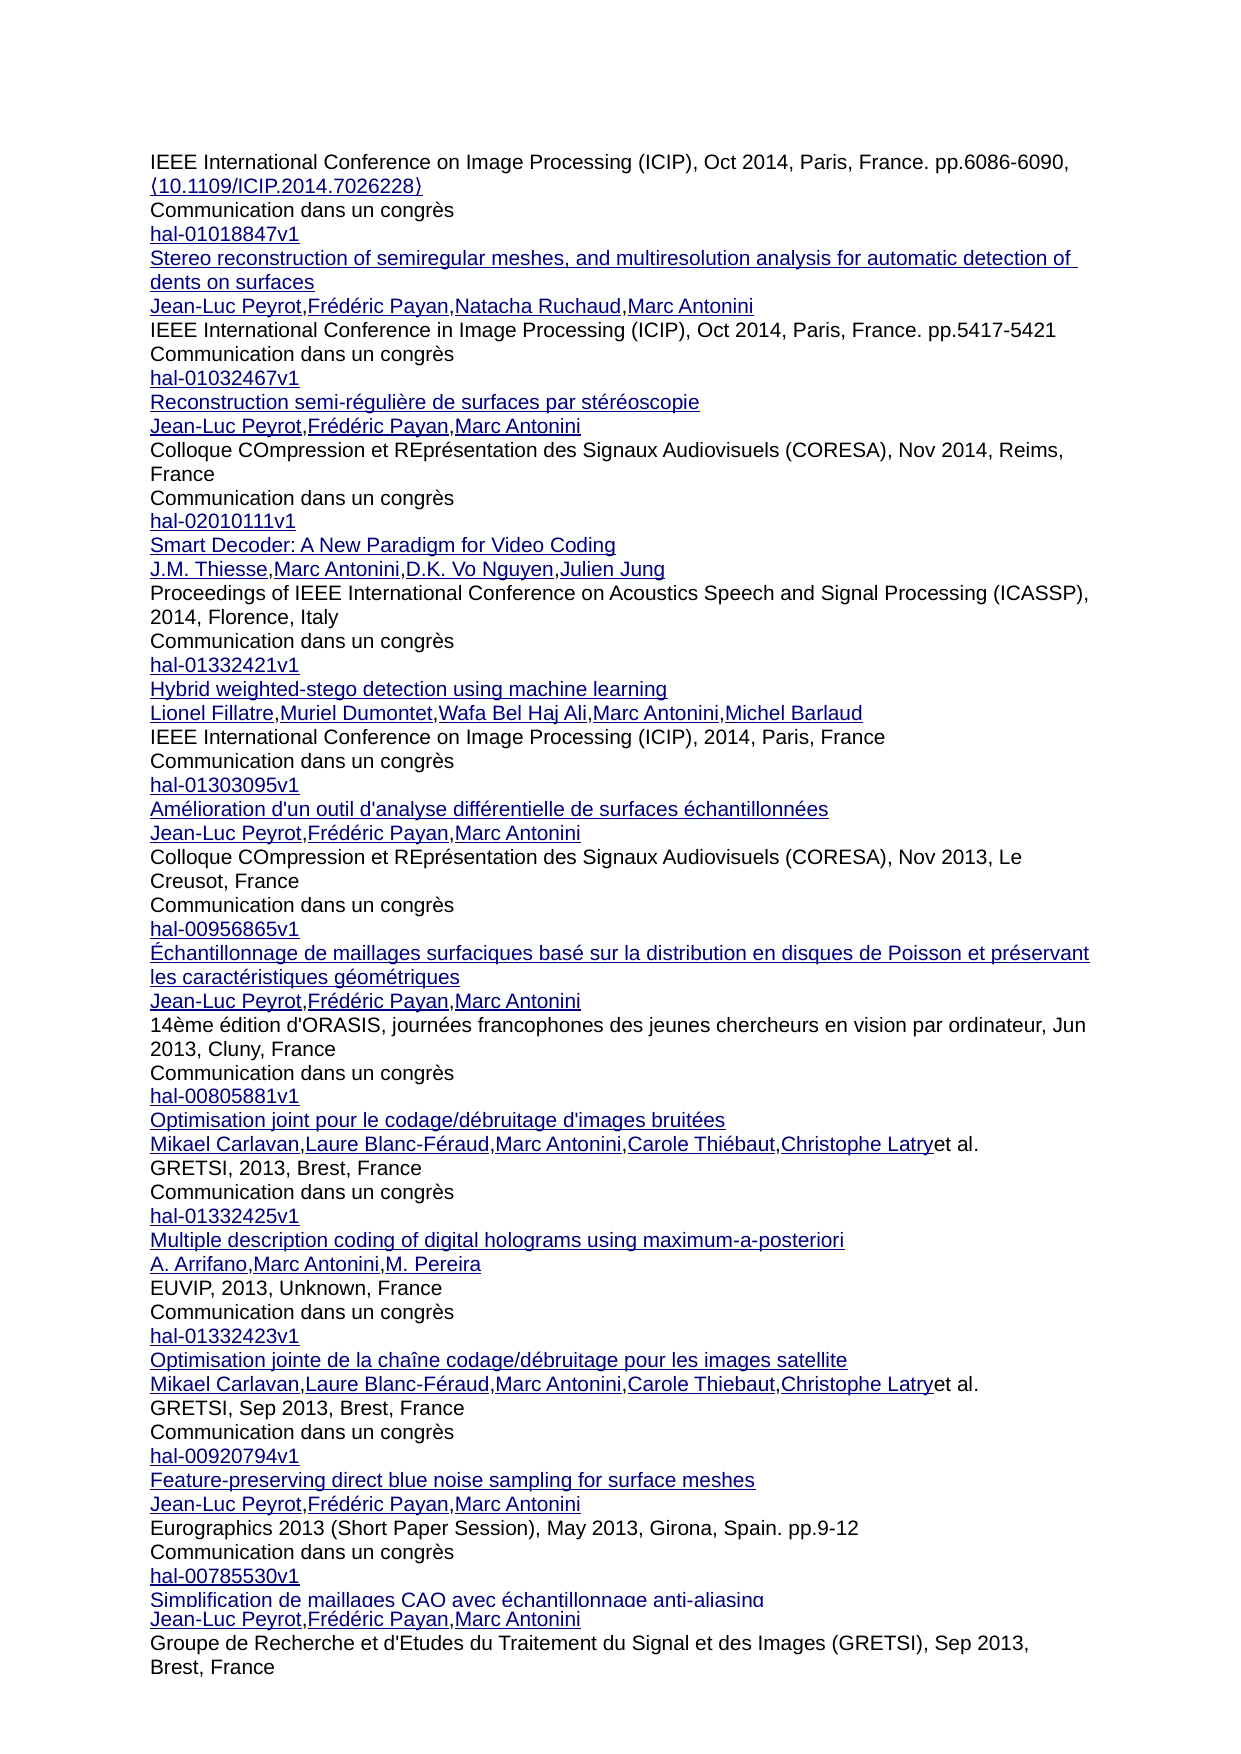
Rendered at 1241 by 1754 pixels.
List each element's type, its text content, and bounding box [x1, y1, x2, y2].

table_cell Stereo reconstruction of semiregular meshes, and multiresolution analysis for automatic detection of dents on surfaces Jean-Luc Peyrot,Frédéric Payan,Natacha Ruchaud,Marc Antonini IEEE International Conference in Image Processing (ICIP), Oct 2014, Paris, France. pp.5417-5421 Communication dans un congrès hal-01032467v1 [150, 246, 1090, 389]
table_cell Hybrid weighted-stego detection using machine learning Lionel Fillatre,Muriel Dumontet,Wafa Bel Haj Ali,Marc Antonini,Michel Barlaud IEEE International Conference on Image Processing (ICIP), 2014, Paris, France Communication dans un congrès hal-01303095v1 [150, 677, 1090, 797]
table_cell Reconstruction semi-régulière de surfaces par stéréoscopie Jean-Luc Peyrot,Frédéric Payan,Marc Antonini Colloque COmpression et REprésentation des Signaux Audiovisuels (CORESA), Nov 2014, Reims, France Communication dans un congrès hal-02010111v1 [150, 390, 1090, 533]
table_cell les caractéristiques géométriques Jean-Luc Peyrot,Frédéric Payan,Marc Antonini 14ème édition d'ORASIS, journées francophones des jeunes chercheurs en vision par ordinateur, Jun 2013, Cluny, France Communication dans un congrès hal-00805881v1 [150, 963, 1090, 1108]
table_cell Amélioration d'un outil d'analyse différentielle de surfaces échantillonnées Jean-Luc Peyrot,Frédéric Payan,Marc Antonini Colloque COmpression et REprésentation des Signaux Audiovisuels (CORESA), Nov 2013, Le Creusot, France Communication dans un congrès hal-00956865v1 [150, 797, 1090, 941]
table_cell Optimisation joint pour le codage/débruitage d'images bruitées Mikael Carlavan,Laure Blanc-Féraud,Marc Antonini,Carole Thiébaut,Christophe Latryet al. GRETSI, 2013, Brest, France Communication dans un congrès hal-01332425v1 [150, 1108, 1090, 1228]
table_cell Optimisation jointe de la chaîne codage/débruitage pour les images satellite Mikael Carlavan,Laure Blanc-Féraud,Marc Antonini,Carole Thiebaut,Christophe Latryet al. GRETSI, Sep 2013, Brest, France Communication dans un congrès hal-00920794v1 [150, 1348, 1090, 1468]
table_cell Échantillonnage de maillages surfaciques basé sur la distribution en disques de Poisson et préservant [150, 941, 1090, 962]
table_cell Feature-preserving direct blue noise sampling for surface meshes Jean-Luc Peyrot,Frédéric Payan,Marc Antonini Eurographics 2013 (Short Paper Session), May 2013, Girona, Spain. pp.9-12 Communication dans un congrès hal-00785530v1 [150, 1468, 1090, 1587]
table_cell Simplification de maillages CAO avec échantillonnage anti-aliasing Jean-Luc Peyrot,Frédéric Payan,Marc Antonini Groupe de Recherche et d'Etudes du Traitement du Signal et des Images (GRETSI), Sep 2013, Brest, France [150, 1588, 1090, 1679]
table_cell IEEE International Conference on Image Processing (ICIP), Oct 2014, Paris, France. pp.6086-6090, ⟨10.1109/ICIP.2014.7026228⟩ Communication dans un congrès hal-01018847v1 [150, 150, 1090, 246]
table_cell Multiple description coding of digital holograms using maximum-a-posteriori A. Arrifano,Marc Antonini,M. Pereira EUVIP, 2013, Unknown, France Communication dans un congrès hal-01332423v1 [150, 1228, 1090, 1348]
table_cell Smart Decoder: A New Paradigm for Video Coding J.M. Thiesse,Marc Antonini,D.K. Vo Nguyen,Julien Jung Proceedings of IEEE International Conference on Acoustics Speech and Signal Processing (ICASSP), 2014, Florence, Italy Communication dans un congrès hal-01332421v1 [150, 533, 1090, 677]
